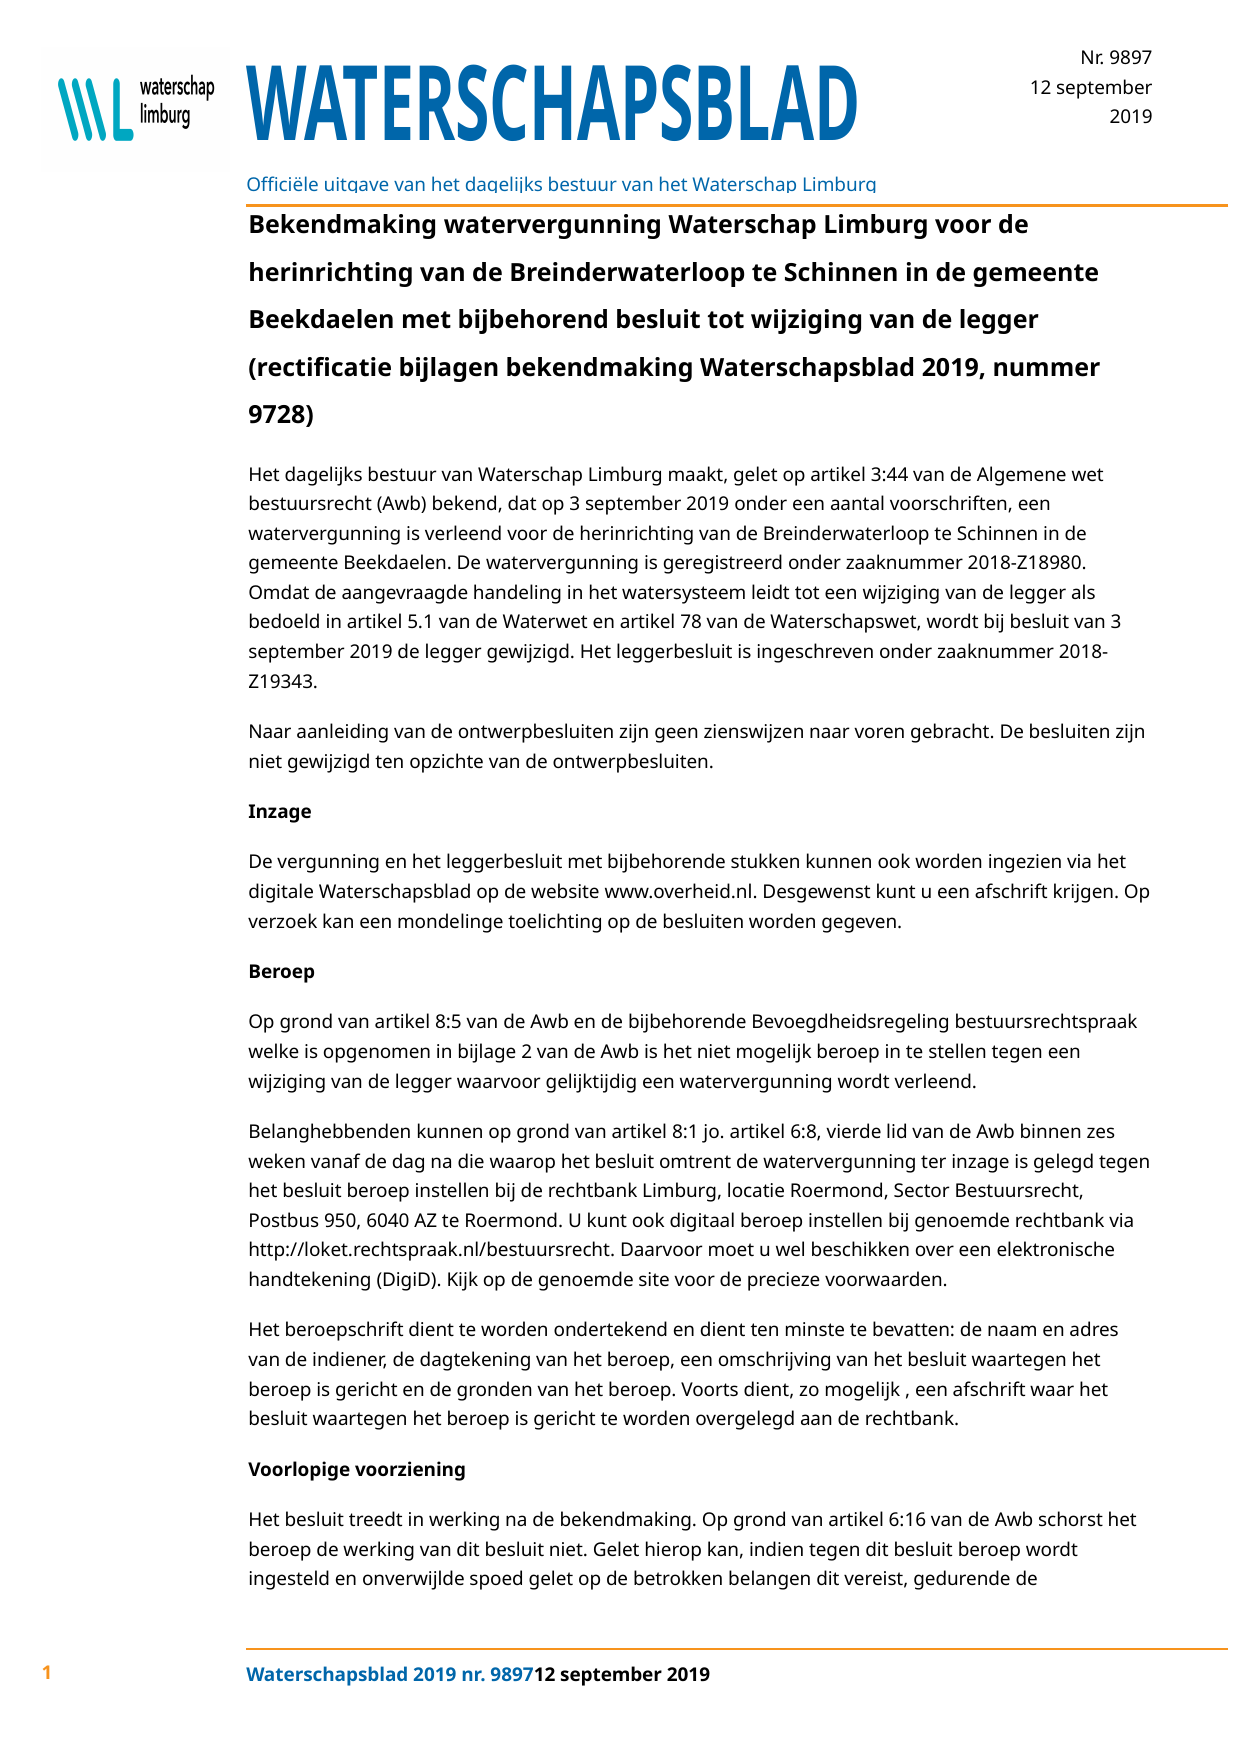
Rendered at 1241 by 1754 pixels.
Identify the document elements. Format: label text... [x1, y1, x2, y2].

text Bekendmaking watervergunning Waterschap Limburg voor de herinrichting van de Breinderwaterloop te Schinnen in de gemeente Beekdaelen met bijbehorend besluit tot wijziging van de legger (rectificatie bijlagen bekendmaking Waterschapsblad 2019, nummer 9728) [248, 207, 1152, 431]
text Belanghebbenden kunnen op grond van artikel 8:1 jo. artikel 6:8, vierde lid van de Awb binnen zes weken vanaf de dag na die waarop het besluit omtrent de watervergunning ter inzage is gelegd tegen het besluit beroep instellen bij de rechtbank Limburg, locatie Roermond, Sector Bestuursrecht, Postbus 950, 6040 AZ te Roermond. U kunt ook digitaal beroep instellen bij genoemde rechtbank via http://loket.rechtspraak.nl/bestuursrecht. Daarvoor moet u wel beschikken over een elektronische handtekening (DigiD). Kijk op de genoemde site voor de precieze voorwaarden. [248, 1118, 1152, 1292]
picture [41, 47, 231, 172]
text Inzage [248, 798, 1152, 824]
text Voorlopige voorziening [248, 1456, 1152, 1481]
text Het besluit treedt in werking na de bekendmaking. Op grond van artikel 6:16 van de Awb schorst het beroep de werking van dit besluit niet. Gelet hierop kan, indien tegen dit besluit beroep wordt ingesteld en onverwijlde spoed gelet op de betrokken belangen dit vereist, gedurende de [248, 1506, 1152, 1591]
text Beroep [248, 958, 1152, 984]
text Naar aanleiding van de ontwerpbesluiten zijn geen zienswijzen naar voren gebracht. De besluiten zijn niet gewijzigd ten opzichte van de ontwerpbesluiten. [248, 718, 1152, 773]
text Op grond van artikel 8:5 van de Awb en de bijbehorende Bevoegdheidsregeling bestuursrechtspraak welke is opgenomen in bijlage 2 van de Awb is het niet mogelijk beroep in te stellen tegen een wijziging van de legger waarvoor gelijktijdig een watervergunning wordt verleend. [248, 1009, 1152, 1093]
text De vergunning en het leggerbesluit met bijbehorende stukken kunnen ook worden ingezien via het digitale Waterschapsblad op de website www.overheid.nl. Desgewenst kunt u een afschrift krijgen. Op verzoek kan een mondelinge toelichting op de besluiten worden gegeven. [248, 849, 1152, 933]
text Het dagelijks bestuur van Waterschap Limburg maakt, gelet op artikel 3:44 van de Algemene wet bestuursrecht (Awb) bekend, dat op 3 september 2019 onder een aantal voorschriften, een watervergunning is verleend voor de herinrichting van de Breinderwaterloop te Schinnen in de gemeente Beekdaelen. De watervergunning is geregistreerd onder zaaknummer 2018-Z18980. Omdat de aangevraagde handeling in het watersysteem leidt tot een wijziging van de legger als bedoeld in artikel 5.1 van de Waterwet en artikel 78 van de Waterschapswet, wordt bij besluit van 3 september 2019 de legger gewijzigd. Het leggerbesluit is ingeschreven onder zaaknummer 2018-Z19343. [248, 461, 1152, 693]
text Het beroepschrift dient te worden ondertekend en dient ten minste te bevatten: de naam en adres van de indiener, de dagtekening van het beroep, een omschrijving van het besluit waartegen het beroep is gericht en de gronden van het beroep. Voorts dient, zo mogelijk , een afschrift waar het besluit waartegen het beroep is gericht te worden overgelegd aan de rechtbank. [248, 1317, 1152, 1431]
